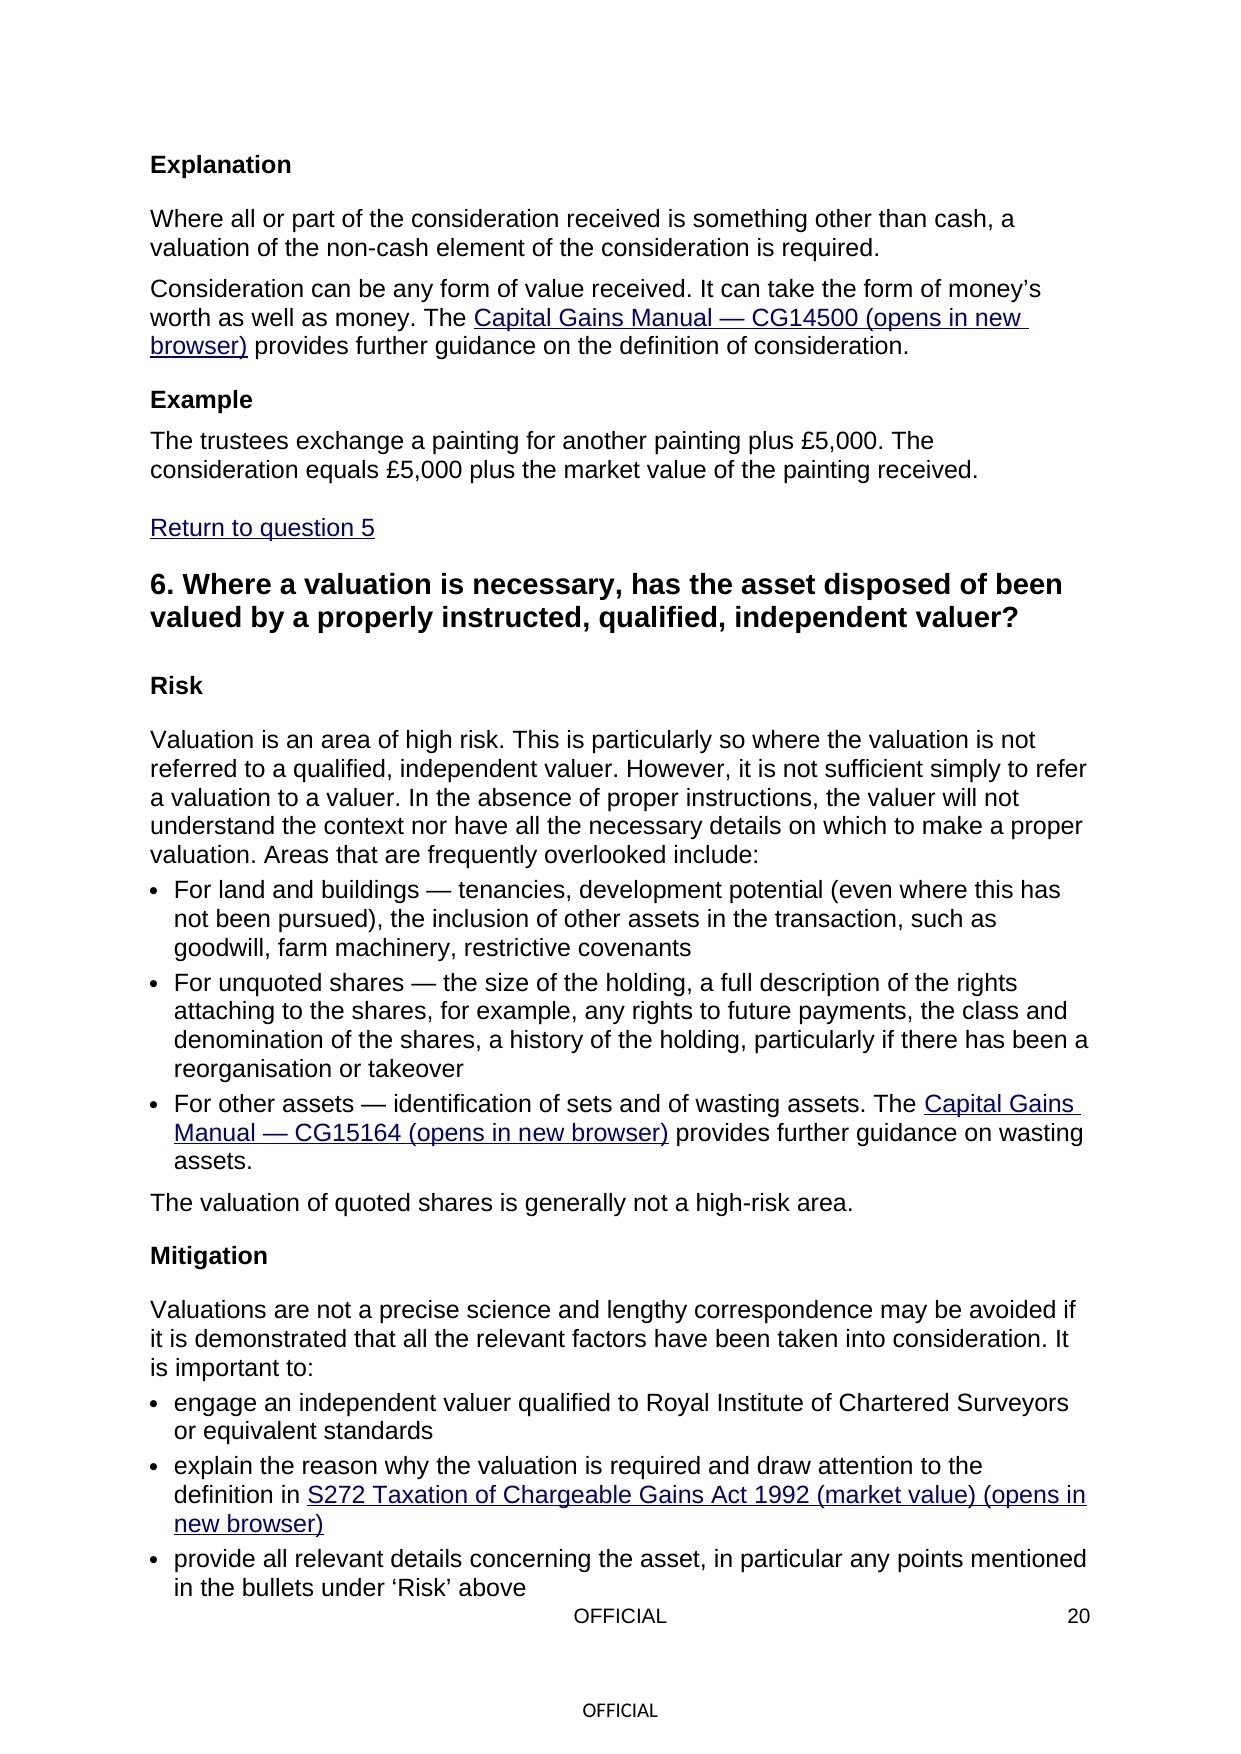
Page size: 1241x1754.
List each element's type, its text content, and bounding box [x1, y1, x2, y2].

subtitle Mitigation [150, 1241, 1090, 1270]
subtitle Example [150, 385, 1090, 414]
list explain the reason why the valuation is required and draw attention to the definition in S272 Taxation of Chargeable Gains Act 1992 (market value) (opens in new browser) [150, 1451, 1090, 1537]
list For unquoted shares — the size of the holding, a full description of the rights attaching to the shares, for example, any rights to future payments, the class and denomination of the shares, a history of the holding, particularly if there has been a reorganisation or takeover [150, 967, 1090, 1082]
list For other assets — identification of sets and of wasting assets. The Capital Gains Manual — CG15164 (opens in new browser) provides further guidance on wasting assets. [150, 1089, 1090, 1175]
subtitle Risk [150, 671, 1090, 700]
text Valuations are not a precise science and lengthy correspondence may be avoided if it is demonstrated that all the relevant factors have been taken into consideration. It is important to: [150, 1295, 1090, 1381]
list engage an independent valuer qualified to Royal Institute of Chartered Surveyors or equivalent standards [150, 1387, 1090, 1445]
subtitle 6. Where a valuation is necessary, has the asset disposed of been valued by a properly instructed, qualified, independent valuer? [150, 567, 1090, 634]
text The trustees exchange a painting for another painting plus £5,000. The consideration equals £5,000 plus the market value of the painting received. [150, 426, 1090, 484]
list provide all relevant details concerning the asset, in particular any points mentioned in the bullets under ‘Risk’ above [150, 1544, 1090, 1601]
text Valuation is an area of high risk. This is particularly so where the valuation is not referred to a qualified, independent valuer. However, it is not sufficient simply to refer a valuation to a valuer. In the absence of proper instructions, the valuer will not understand the context nor have all the necessary details on which to make a proper valuation. Areas that are frequently overlooked include: [150, 725, 1090, 869]
list For land and buildings — tenancies, development potential (even where this has not been pursued), the inclusion of other assets in the transaction, such as goodwill, farm machinery, restrictive covenants [150, 875, 1090, 961]
text The valuation of quoted shares is generally not a high-risk area. [150, 1187, 1090, 1216]
subtitle Explanation [150, 150, 1090, 179]
text Return to question 5 [150, 513, 1090, 542]
text Consideration can be any form of value received. It can take the form of money’s worth as well as money. The Capital Gains Manual — CG14500 (opens in new browser) provides further guidance on the definition of consideration. [150, 274, 1090, 360]
text Where all or part of the consideration received is something other than cash, a valuation of the non-cash element of the consideration is required. [150, 204, 1090, 261]
